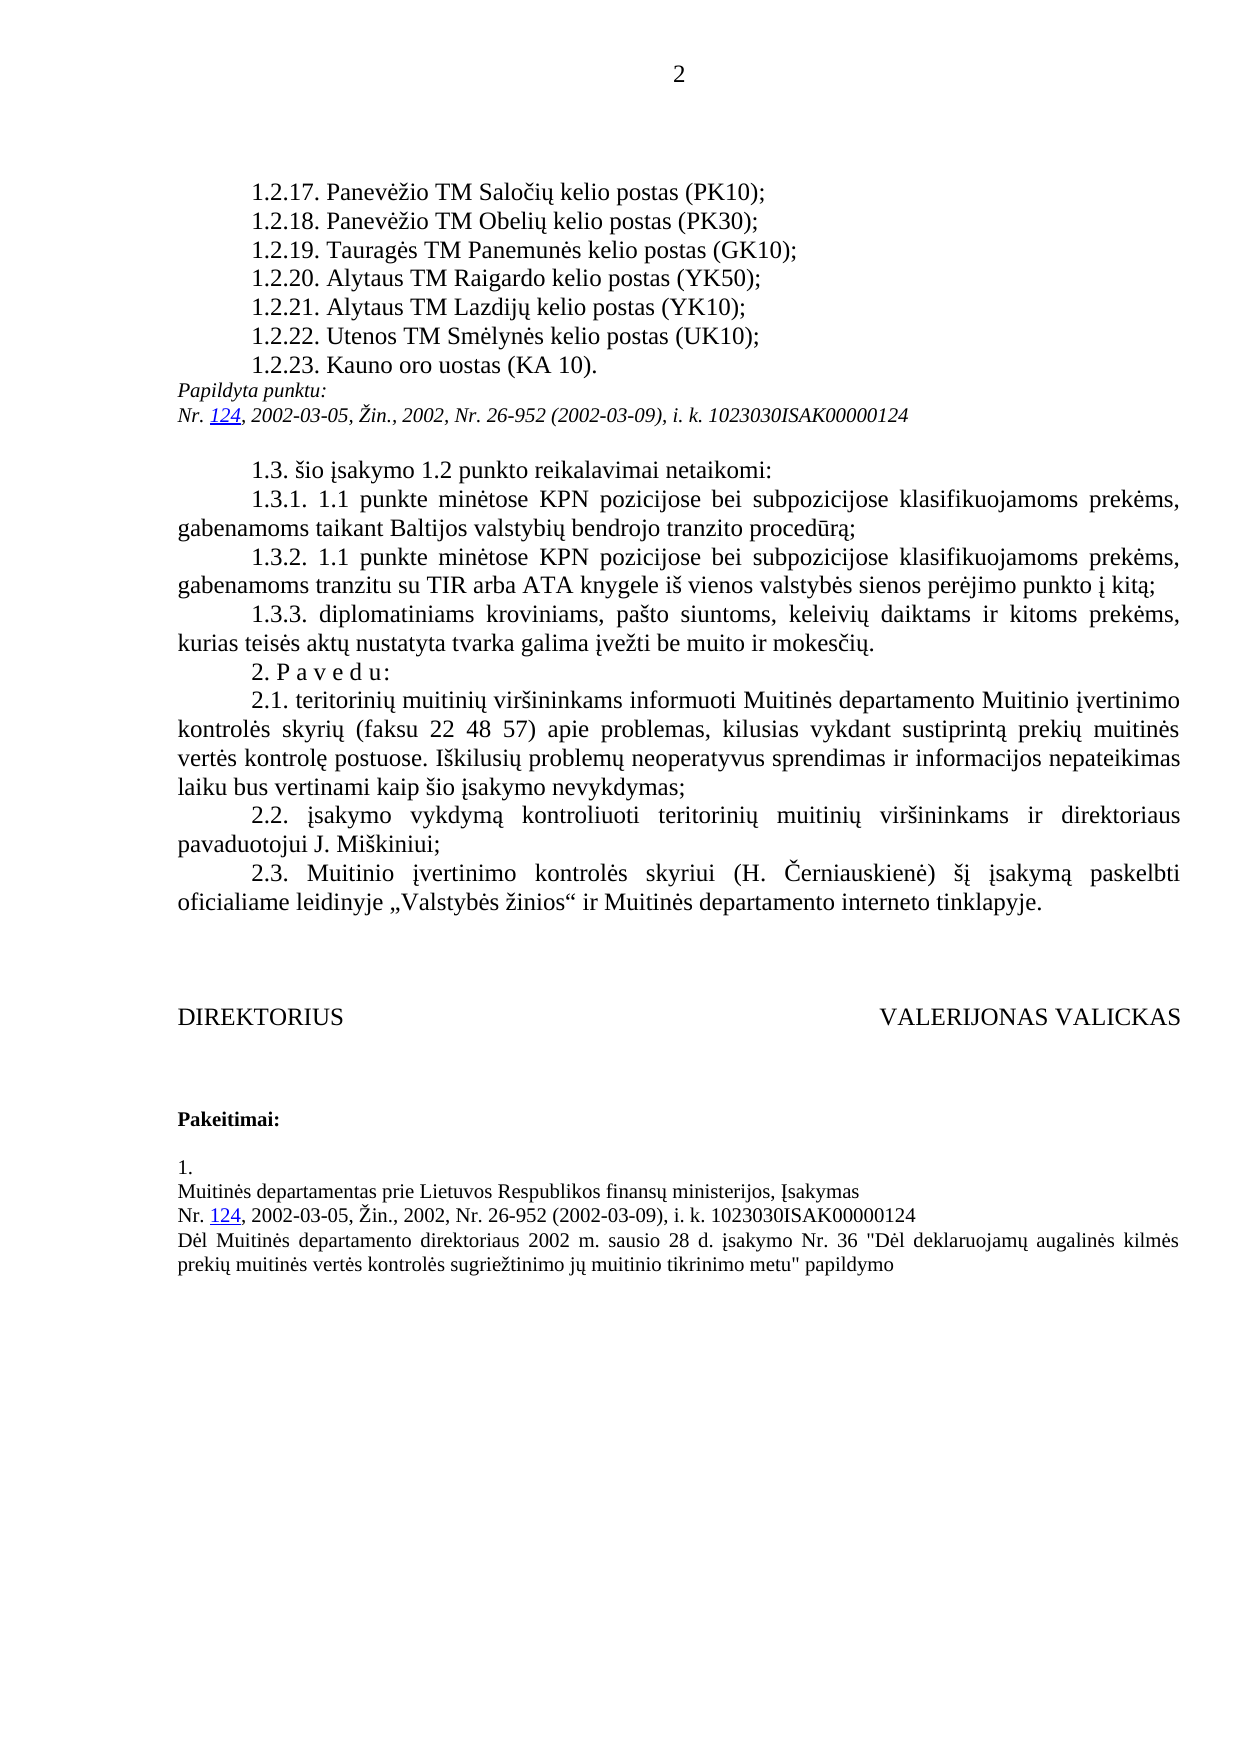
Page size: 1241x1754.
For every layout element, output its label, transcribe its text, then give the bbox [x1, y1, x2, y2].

text 2.2. įsakymo vykdymą kontroliuoti teritorinių muitinių viršininkams ir direktoriaus pavaduotojui J. Miškiniui; [177, 800, 1181, 858]
text DIREKTORIUS VALERIJONAS VALICKAS [177, 1002, 1181, 1030]
text 1.2.17. Panevėžio TM Saločių kelio postas (PK10); [177, 177, 1181, 206]
text 1.3.3. diplomatiniams kroviniams, pašto siuntoms, keleivių daiktams ir kitoms prekėms, kurias teisės aktų nustatyta tvarka galima įvežti be muito ir mokesčių. [177, 599, 1181, 657]
text 1.2.19. Tauragės TM Panemunės kelio postas (GK10); [177, 235, 1181, 263]
text 1.2.22. Utenos TM Smėlynės kelio postas (UK10); [177, 321, 1181, 350]
text 1.3.1. 1.1 punkte minėtose KPN pozicijose bei subpozicijose klasifikuojamoms prekėms, gabenamoms taikant Baltijos valstybių bendrojo tranzito procedūrą; [177, 484, 1181, 542]
text Nr. 124, 2002-03-05, Žin., 2002, Nr. 26-952 (2002-03-09), i. k. 1023030ISAK00000124 [177, 402, 1181, 427]
text 1. [177, 1155, 1181, 1179]
text 1.3.2. 1.1 punkte minėtose KPN pozicijose bei subpozicijose klasifikuojamoms prekėms, gabenamoms tranzitu su TIR arba ATA knygele iš vienos valstybės sienos perėjimo punkto į kitą; [177, 542, 1181, 599]
text Muitinės departamentas prie Lietuvos Respublikos finansų ministerijos, Įsakymas [177, 1179, 1181, 1203]
text 1.2.20. Alytaus TM Raigardo kelio postas (YK50); [177, 263, 1181, 292]
text 1.2.18. Panevėžio TM Obelių kelio postas (PK30); [177, 206, 1181, 235]
text 1.3. šio įsakymo 1.2 punkto reikalavimai netaikomi: [177, 455, 1181, 484]
text Pakeitimai: [177, 1107, 1181, 1131]
text 1.2.21. Alytaus TM Lazdijų kelio postas (YK10); [177, 292, 1181, 321]
text 2. Pavedu: [177, 657, 1181, 685]
text 2.1. teritorinių muitinių viršininkams informuoti Muitinės departamento Muitinio įvertinimo kontrolės skyrių (faksu 22 48 57) apie problemas, kilusias vykdant sustiprintą prekių muitinės vertės kontrolę postuose. Iškilusių problemų neoperatyvus sprendimas ir informacijos nepateikimas laiku bus vertinami kaip šio įsakymo nevykdymas; [177, 685, 1181, 800]
text Dėl Muitinės departamento direktoriaus 2002 m. sausio 28 d. įsakymo Nr. 36 "Dėl deklaruojamų augalinės kilmės prekių muitinės vertės kontrolės sugriežtinimo jų muitinio tikrinimo metu" papildymo [177, 1227, 1181, 1276]
text 1.2.23. Kauno oro uostas (KA 10). [177, 350, 1181, 378]
text 2.3. Muitinio įvertinimo kontrolės skyriui (H. Černiauskienė) šį įsakymą paskelbti oficialiame leidinyje „Valstybės žinios“ ir Muitinės departamento interneto tinklapyje. [177, 858, 1181, 915]
text Nr. 124, 2002-03-05, Žin., 2002, Nr. 26-952 (2002-03-09), i. k. 1023030ISAK00000124 [177, 1203, 1181, 1227]
text Papildyta punktu: [177, 378, 1181, 402]
